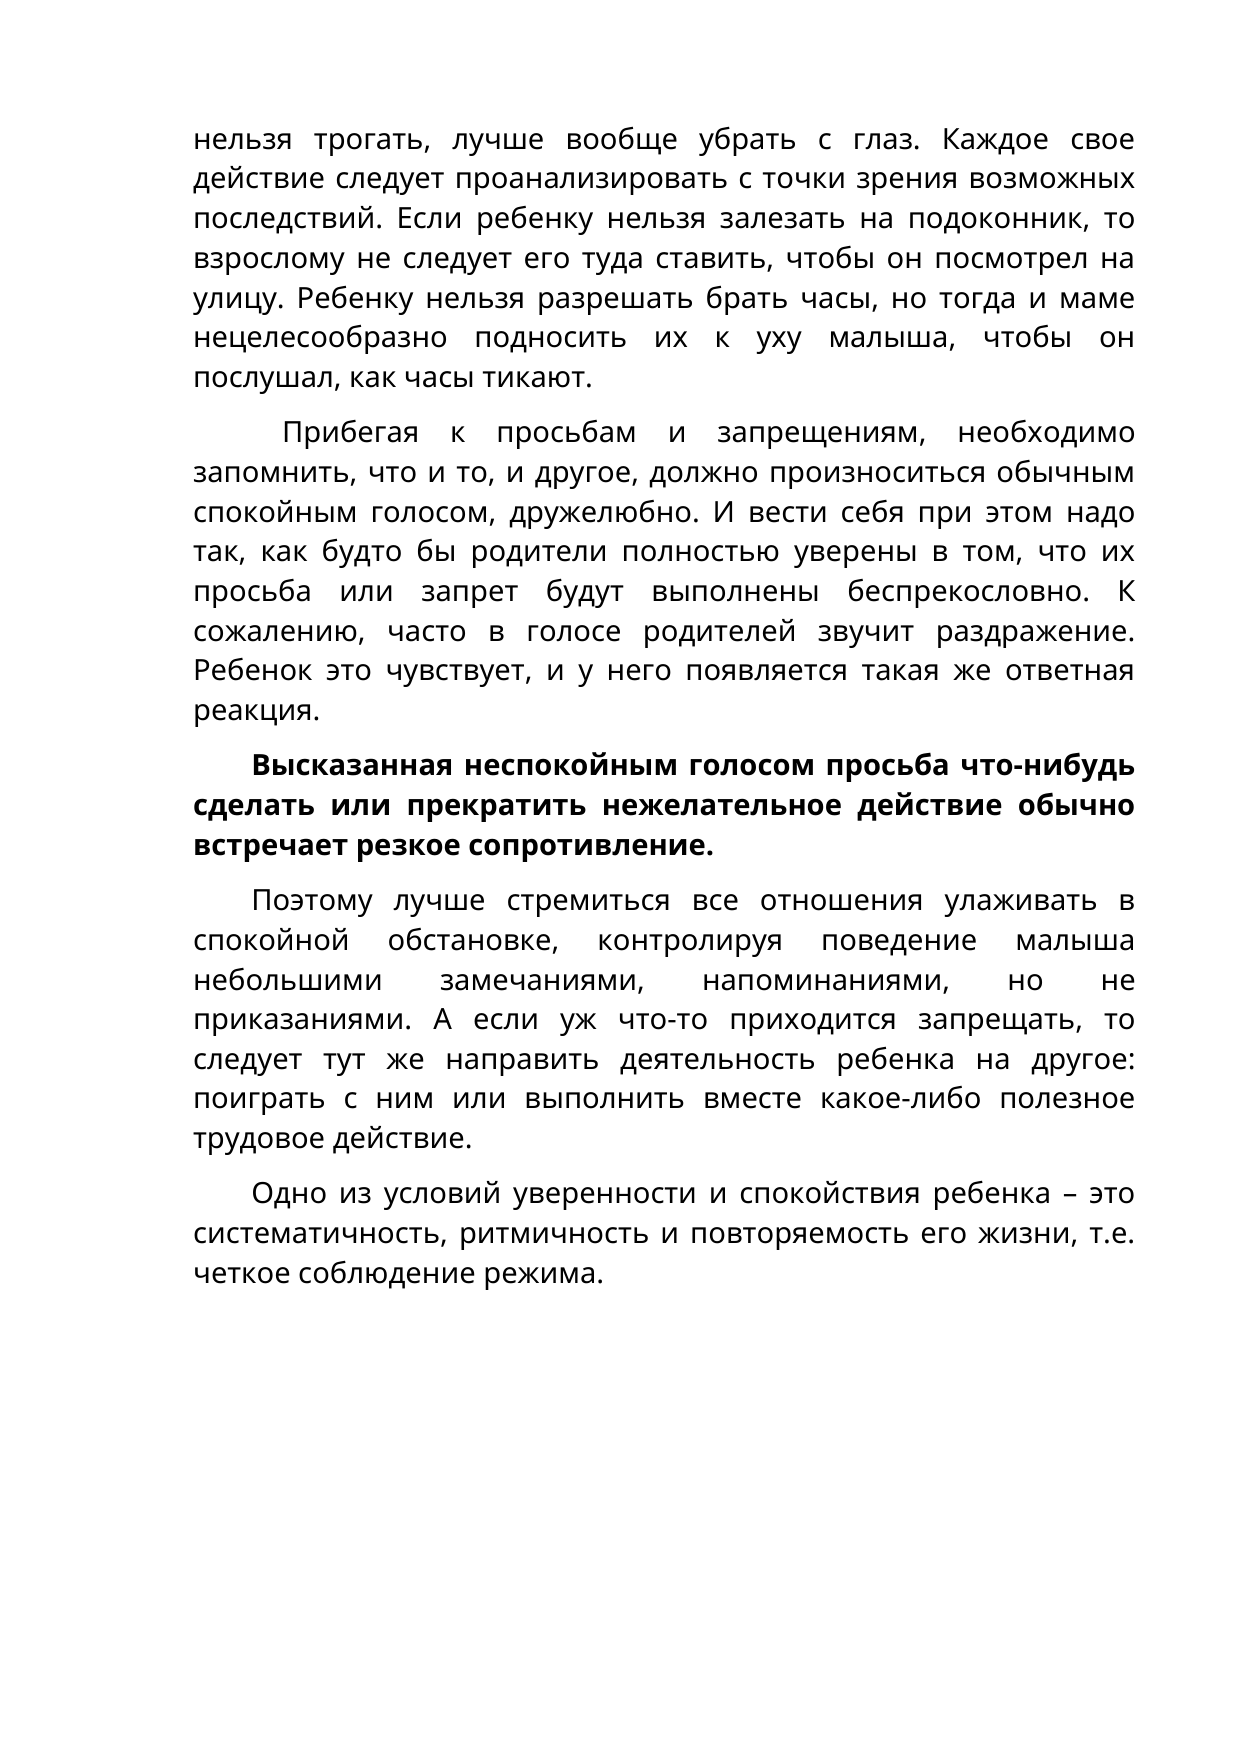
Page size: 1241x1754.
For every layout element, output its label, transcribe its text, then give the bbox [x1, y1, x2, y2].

text Высказанная неспокойным голосом просьба что-нибудь сделать или прекратить нежелательное действие обычно встречает резкое сопротивление. [193, 745, 1136, 864]
text нельзя трогать, лучше вообще убрать с глаз. Каждое свое действие следует проанализировать с точки зрения возможных последствий. Если ребенку нельзя залезать на подоконник, то взрослому не следует его туда ставить, чтобы он посмотрел на улицу. Ребенку нельзя разрешать брать часы, но тогда и маме нецелесообразно подносить их к уху малыша, чтобы он послушал, как часы тикают. [193, 118, 1136, 396]
text Одно из условий уверенности и спокойствия ребенка – это систематичность, ритмичность и повторяемость его жизни, т.е. четкое соблюдение режима. [193, 1173, 1136, 1292]
text Прибегая к просьбам и запрещениям, необходимо запомнить, что и то, и другое, должно произноситься обычным спокойным голосом, дружелюбно. И вести себя при этом надо так, как будто бы родители полностью уверены в том, что их просьба или запрет будут выполнены беспрекословно. К сожалению, часто в голосе родителей звучит раздражение. Ребенок это чувствует, и у него появляется такая же ответная реакция. [193, 412, 1136, 729]
text Поэтому лучше стремиться все отношения улаживать в спокойной обстановке, контролируя поведение малыша небольшими замечаниями, напоминаниями, но не приказаниями. А если уж что-то приходится запрещать, то следует тут же направить деятельность ребенка на другое: поиграть с ним или выполнить вместе какое-либо полезное трудовое действие. [193, 879, 1136, 1157]
